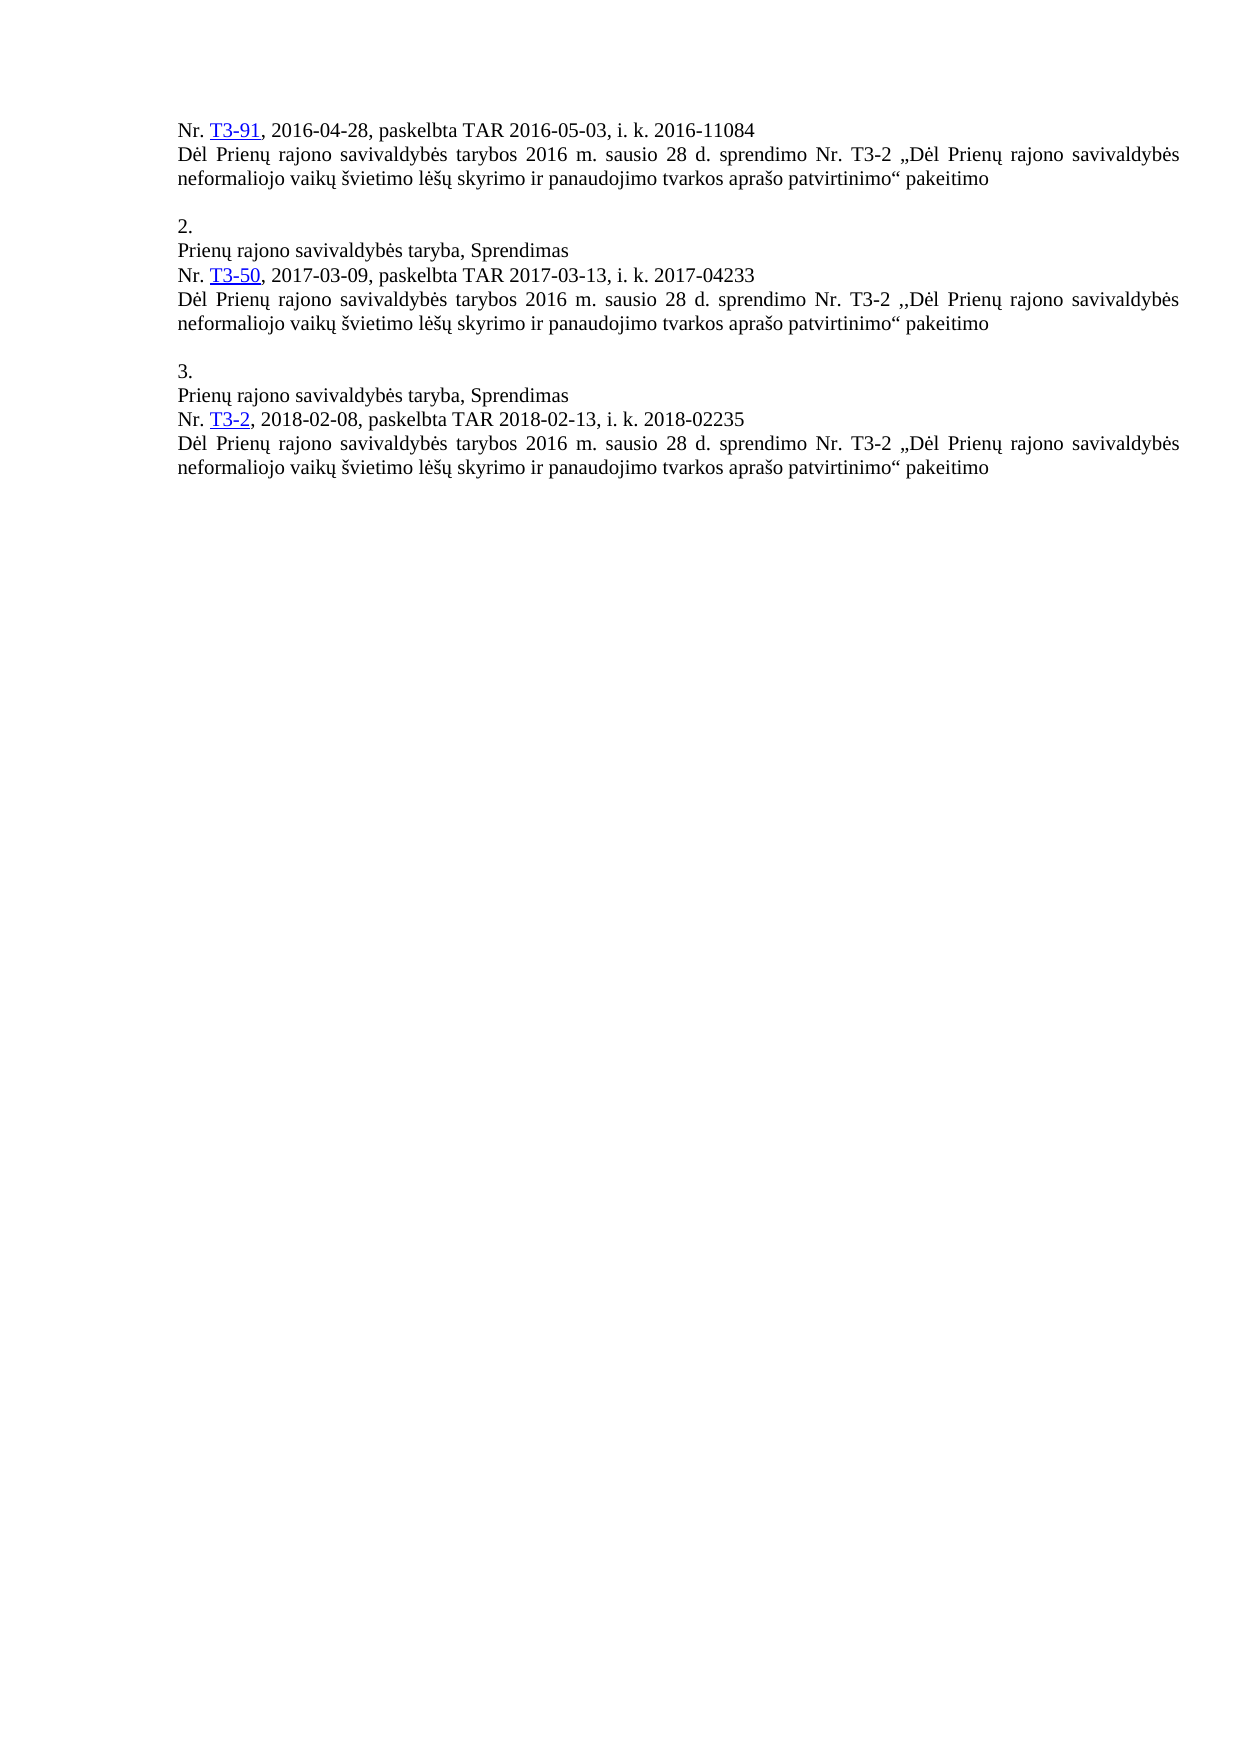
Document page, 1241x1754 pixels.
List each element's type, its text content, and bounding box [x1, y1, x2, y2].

text Prienų rajono savivaldybės taryba, Sprendimas [177, 238, 1181, 262]
text Dėl Prienų rajono savivaldybės tarybos 2016 m. sausio 28 d. sprendimo Nr. T3-2 „Dėl Prienų rajono savivaldybės neformaliojo vaikų švietimo lėšų skyrimo ir panaudojimo tvarkos aprašo patvirtinimo“ pakeitimo [177, 142, 1181, 190]
text 2. [177, 214, 1181, 238]
text Nr. T3-91, 2016-04-28, paskelbta TAR 2016-05-03, i. k. 2016-11084 [177, 118, 1181, 142]
text Dėl Prienų rajono savivaldybės tarybos 2016 m. sausio 28 d. sprendimo Nr. T3-2 ,,Dėl Prienų rajono savivaldybės neformaliojo vaikų švietimo lėšų skyrimo ir panaudojimo tvarkos aprašo patvirtinimo“ pakeitimo [177, 287, 1181, 335]
text Prienų rajono savivaldybės taryba, Sprendimas [177, 383, 1181, 407]
text Nr. T3-2, 2018-02-08, paskelbta TAR 2018-02-13, i. k. 2018-02235 [177, 407, 1181, 431]
text Dėl Prienų rajono savivaldybės tarybos 2016 m. sausio 28 d. sprendimo Nr. T3-2 „Dėl Prienų rajono savivaldybės neformaliojo vaikų švietimo lėšų skyrimo ir panaudojimo tvarkos aprašo patvirtinimo“ pakeitimo [177, 431, 1181, 479]
text 3. [177, 359, 1181, 383]
text Nr. T3-50, 2017-03-09, paskelbta TAR 2017-03-13, i. k. 2017-04233 [177, 262, 1181, 287]
